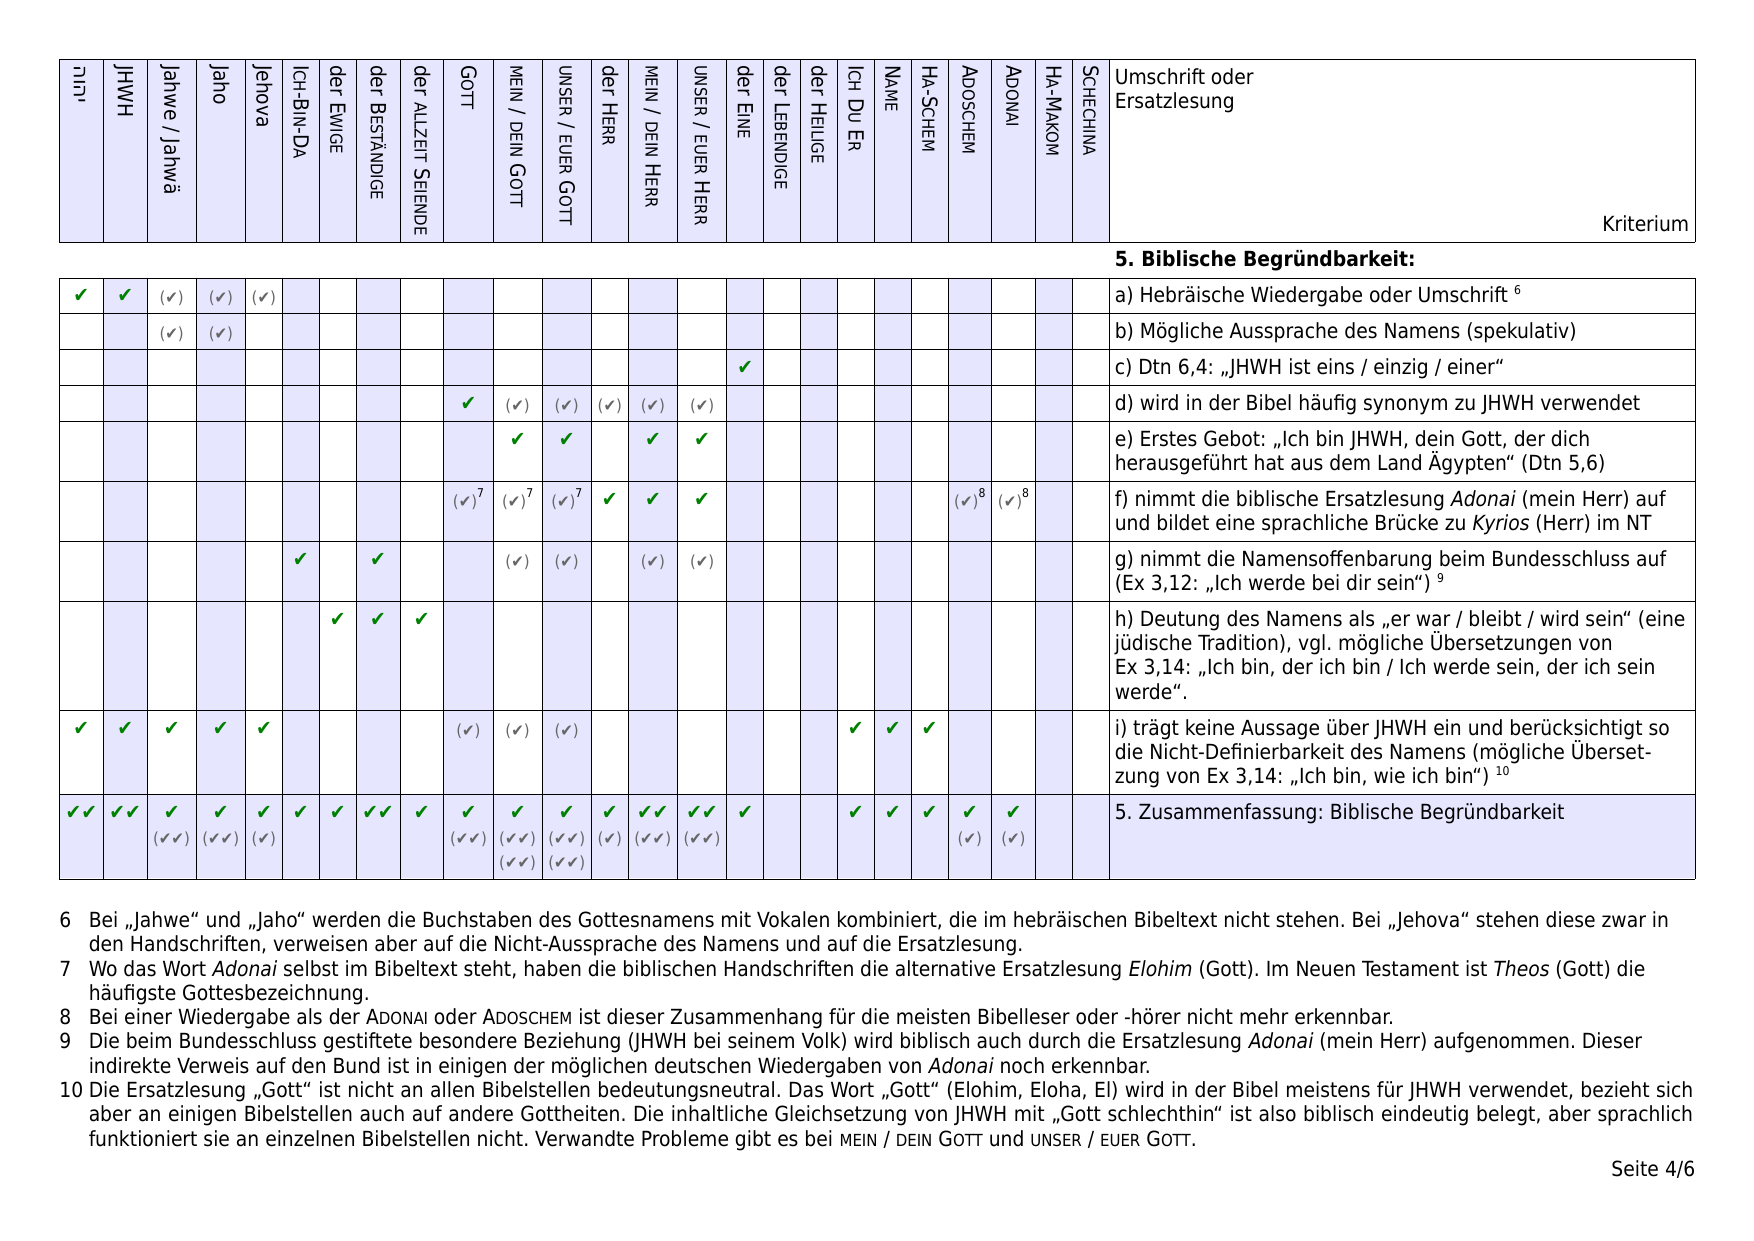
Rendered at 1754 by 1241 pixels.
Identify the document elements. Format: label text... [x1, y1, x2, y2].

table_cell [400, 243, 443, 277]
table_cell [912, 482, 948, 541]
table_cell ✔ [543, 422, 591, 481]
table_cell [628, 243, 677, 277]
table_cell [1036, 386, 1072, 421]
table_header der allzeit Seiende [401, 60, 443, 242]
table_cell [764, 422, 800, 481]
table_cell [801, 602, 837, 710]
table_cell [401, 422, 443, 481]
table_header Jaho [197, 60, 245, 242]
table_cell [629, 279, 677, 313]
table_cell [319, 243, 356, 277]
table_header mein / dein Gott [494, 60, 542, 242]
table_cell [246, 542, 282, 601]
table_cell [912, 422, 948, 481]
table_cell 5. Zusammenfassung: Biblische Begründbarkeit [1110, 795, 1695, 878]
table_cell [678, 350, 726, 385]
table_cell [148, 602, 196, 710]
table_cell ✔ (✔✔) [197, 795, 245, 878]
table_cell [444, 279, 493, 313]
table_cell ✔ [678, 482, 726, 541]
table_cell [543, 279, 591, 313]
table_cell (✔) [949, 482, 991, 541]
table_cell [283, 350, 319, 385]
table_cell [992, 386, 1035, 421]
table_cell 5. Biblische Begründbarkeit: [1109, 243, 1695, 277]
table_cell [401, 279, 443, 313]
table_cell (✔) [494, 711, 542, 794]
table_cell ✔ (✔) [949, 795, 991, 878]
table_header Ich Du Er [838, 60, 874, 242]
table_cell ✔ (✔) [992, 795, 1035, 878]
table_cell [949, 711, 991, 794]
table_cell [911, 243, 948, 277]
table_cell [727, 711, 763, 794]
table_cell [912, 386, 948, 421]
table_cell [60, 542, 103, 601]
table_cell ✔ [912, 795, 948, 878]
table_cell ✔✔ (✔✔) [629, 795, 677, 878]
table_cell ✔ [104, 711, 147, 794]
table_cell [1036, 422, 1072, 481]
table_cell [320, 711, 356, 794]
table_cell [401, 482, 443, 541]
table_header Gott [444, 60, 493, 242]
table_header Umschrift oder Ersatzlesung [1110, 60, 1402, 242]
table_cell [196, 243, 245, 277]
table_cell [764, 279, 800, 313]
table_cell [494, 314, 542, 349]
table_header Name [875, 60, 911, 242]
table_cell [148, 350, 196, 385]
table_cell ✔ [104, 279, 147, 313]
table_cell [246, 314, 282, 349]
table_cell [283, 422, 319, 481]
table_cell [801, 542, 837, 601]
table_cell [104, 602, 147, 710]
table_cell [60, 422, 103, 481]
table_cell [59, 243, 103, 277]
table_cell [764, 542, 800, 601]
table_cell [949, 279, 991, 313]
table_cell ✔ (✔✔) [148, 795, 196, 878]
table_header mein / dein Herr [629, 60, 677, 242]
table_cell [912, 279, 948, 313]
table_cell (✔) [543, 542, 591, 601]
table_cell (✔) [629, 542, 677, 601]
table_cell [1036, 711, 1072, 794]
table_cell [1073, 482, 1109, 541]
table_cell [875, 602, 911, 710]
table_cell g) nimmt die Namensoffenbarung beim Bundes­schluss auf (Ex 3,12: „Ich werde bei dir sein“) [1110, 542, 1695, 601]
table_cell [60, 314, 103, 349]
table_cell [949, 350, 991, 385]
table_cell [912, 314, 948, 349]
table_cell [104, 482, 147, 541]
table_cell [104, 314, 147, 349]
table_cell (✔) [592, 386, 628, 421]
table_cell ✔ [838, 711, 874, 794]
table_cell [444, 422, 493, 481]
table_cell [949, 602, 991, 710]
table_header Jehova [246, 60, 282, 242]
table_cell ✔ (✔✔) [444, 795, 493, 878]
table_cell [283, 482, 319, 541]
table_cell [197, 422, 245, 481]
table_cell [401, 711, 443, 794]
table_cell [592, 542, 628, 601]
table_cell [949, 314, 991, 349]
table_cell [875, 314, 911, 349]
table_cell (✔) [494, 542, 542, 601]
table_cell [1072, 243, 1109, 277]
table_cell [1073, 422, 1109, 481]
table_header unser / euer Gott [543, 60, 591, 242]
table_cell [838, 314, 874, 349]
table_cell [629, 711, 677, 794]
table_cell [838, 350, 874, 385]
table_cell [282, 243, 319, 277]
table_cell ✔ [444, 386, 493, 421]
table_cell [1036, 314, 1072, 349]
table_cell ✔ [283, 795, 319, 878]
table_cell [1036, 542, 1072, 601]
table_cell [678, 314, 726, 349]
table_cell [992, 542, 1035, 601]
table_cell [356, 243, 400, 277]
table_cell [1073, 386, 1109, 421]
table_cell (✔) [148, 279, 196, 313]
table_cell ✔ [678, 422, 726, 481]
table_cell [838, 542, 874, 601]
table_cell [444, 314, 493, 349]
table_cell [494, 602, 542, 710]
table_cell [727, 602, 763, 710]
table_cell [727, 279, 763, 313]
table_cell [801, 422, 837, 481]
table_cell [1073, 314, 1109, 349]
table_cell [148, 542, 196, 601]
table_cell [992, 422, 1035, 481]
table_cell [246, 386, 282, 421]
table_cell [764, 795, 800, 878]
table_cell [246, 422, 282, 481]
table_cell [1036, 350, 1072, 385]
table_cell [678, 279, 726, 313]
table_cell [801, 711, 837, 794]
table_cell [357, 279, 400, 313]
table_cell [246, 482, 282, 541]
table_cell [1036, 602, 1072, 710]
table_cell (✔)7 [494, 482, 542, 541]
table_cell [764, 602, 800, 710]
table_cell ✔ [320, 795, 356, 878]
table_cell [320, 482, 356, 541]
table_cell [991, 243, 1035, 277]
table_cell [678, 711, 726, 794]
table_cell [592, 314, 628, 349]
table_cell [592, 350, 628, 385]
table_header der Eine [727, 60, 763, 242]
table_cell [283, 602, 319, 710]
table_cell e) Erstes Gebot: „Ich bin JHWH, dein Gott, der dich herausgeführt hat aus dem Land Ägypten“ (Dtn 5,6) [1110, 422, 1695, 481]
table_cell (✔) [197, 279, 245, 313]
table_cell [283, 711, 319, 794]
table_cell (✔) [444, 482, 493, 541]
table_cell [801, 279, 837, 313]
table_cell ✔ [875, 795, 911, 878]
table_cell [592, 422, 628, 481]
table_cell (✔)8 [992, 482, 1035, 541]
table_cell [60, 482, 103, 541]
table_cell [494, 350, 542, 385]
table_cell [727, 386, 763, 421]
table_cell (✔) [148, 314, 196, 349]
table_cell (✔) [246, 279, 282, 313]
table_cell ✔ [357, 602, 400, 710]
table_cell [1073, 279, 1109, 313]
table_cell [320, 314, 356, 349]
table_header unser / euer Herr [678, 60, 726, 242]
table_cell ✔ (✔) [246, 795, 282, 878]
table_cell ✔ [875, 711, 911, 794]
table_cell [148, 422, 196, 481]
table_header [60, 60, 103, 242]
table_cell [357, 482, 400, 541]
table_cell ✔✔ [104, 795, 147, 878]
table_cell [401, 386, 443, 421]
table_cell [104, 542, 147, 601]
table_cell (✔) [678, 542, 726, 601]
table_cell [246, 350, 282, 385]
table_cell [444, 602, 493, 710]
table_header Ha‑Makom [1036, 60, 1072, 242]
table_cell [992, 350, 1035, 385]
table_cell [245, 243, 282, 277]
table_cell ✔ [283, 542, 319, 601]
table_cell c) Dtn 6,4: „JHWH ist eins / einzig / einer“ [1110, 350, 1695, 385]
table_cell ✔ [197, 711, 245, 794]
table_cell [1036, 482, 1072, 541]
table_header Jahwe / Jahwä [148, 60, 196, 242]
table_header der Lebendige [764, 60, 800, 242]
table_cell [148, 482, 196, 541]
table_cell [1073, 602, 1109, 710]
table_cell ✔ [357, 542, 400, 601]
table_cell [543, 602, 591, 710]
table_cell [875, 386, 911, 421]
table_cell [246, 602, 282, 710]
table_cell [838, 482, 874, 541]
table_cell [838, 602, 874, 710]
table_cell [992, 602, 1035, 710]
table_cell [912, 350, 948, 385]
table_cell [320, 350, 356, 385]
table_cell [800, 243, 837, 277]
table_cell [147, 243, 196, 277]
table_cell f) nimmt die biblische Ersatzlesung Adonai (mein Herr) auf und bildet eine sprachliche Brücke zu Kyrios (Herr) im NT [1110, 482, 1695, 541]
table_cell [992, 711, 1035, 794]
table_cell [104, 422, 147, 481]
table_cell [677, 243, 726, 277]
table_cell (✔) [629, 386, 677, 421]
table_cell [949, 422, 991, 481]
table_cell [764, 482, 800, 541]
table_cell d) wird in der Bibel häufig synonym zu JHWH verwendet [1110, 386, 1695, 421]
table_cell [401, 542, 443, 601]
table_cell [494, 279, 542, 313]
table_cell [197, 602, 245, 710]
table_cell [401, 314, 443, 349]
table_cell [283, 314, 319, 349]
table_cell [764, 386, 800, 421]
table_cell ✔ [401, 602, 443, 710]
table_cell ✔ [494, 422, 542, 481]
table_cell [357, 386, 400, 421]
table_cell [197, 386, 245, 421]
table_cell [320, 422, 356, 481]
table_cell (✔)7 [543, 482, 591, 541]
table_cell [542, 243, 591, 277]
table_cell [197, 482, 245, 541]
table_cell [543, 350, 591, 385]
table_cell ✔ (✔✔) (✔✔) [494, 795, 542, 878]
table_cell [104, 350, 147, 385]
table_cell [60, 350, 103, 385]
table_cell [493, 243, 542, 277]
table_cell ✔ [148, 711, 196, 794]
table_cell [875, 279, 911, 313]
table_cell [629, 350, 677, 385]
table_cell ✔✔ (✔✔) [678, 795, 726, 878]
table_cell [357, 314, 400, 349]
table_cell ✔ [401, 795, 443, 878]
table_cell [992, 279, 1035, 313]
table_cell (✔) [494, 386, 542, 421]
table_cell (✔) [543, 711, 591, 794]
table_cell [60, 386, 103, 421]
table_cell h) Deutung des Namens als „er war / bleibt / wird sein“ (eine jüdische Tradition), vgl. mögliche Überset­zungen von Ex 3,14: „Ich bin, der ich bin / Ich werde sein, der ich sein werde“. [1110, 602, 1695, 710]
table_cell [837, 243, 874, 277]
table_cell [283, 279, 319, 313]
table_cell [875, 542, 911, 601]
table_cell [764, 711, 800, 794]
table_cell ✔ [592, 482, 628, 541]
table_cell [401, 350, 443, 385]
table_cell [948, 243, 991, 277]
table_cell ✔✔ [357, 795, 400, 878]
table_cell [197, 350, 245, 385]
table_cell [912, 542, 948, 601]
table_cell [1073, 350, 1109, 385]
table_cell [1073, 711, 1109, 794]
table_cell [727, 314, 763, 349]
table_cell ✔ [629, 482, 677, 541]
table_cell [801, 314, 837, 349]
table_cell [1035, 243, 1072, 277]
table_cell [801, 350, 837, 385]
table_cell [444, 350, 493, 385]
table_cell [801, 795, 837, 878]
table_cell ✔ [838, 795, 874, 878]
table_cell ✔ [320, 602, 356, 710]
table_header Ha‑Schem [912, 60, 948, 242]
table_cell i) trägt keine Aussage über JHWH ein und berück­sichtigt so die Nicht-Definierbarkeit des Namens (mögliche Überset­zung von Ex 3,14: „Ich bin, wie ich bin“) [1110, 711, 1695, 794]
table_cell [875, 482, 911, 541]
table_cell [543, 314, 591, 349]
table_cell [592, 711, 628, 794]
table_cell ✔ [912, 711, 948, 794]
table_header Schechina [1073, 60, 1109, 242]
table_cell [875, 422, 911, 481]
table_cell ✔✔ [60, 795, 103, 878]
table_cell [875, 350, 911, 385]
table_cell [629, 602, 677, 710]
table_cell [801, 386, 837, 421]
table_cell [592, 602, 628, 710]
table_cell [592, 279, 628, 313]
table_cell [727, 542, 763, 601]
table_cell [727, 482, 763, 541]
table_header der Herr [592, 60, 628, 242]
table_cell (✔) [444, 711, 493, 794]
table_header Kriterium [1402, 60, 1695, 242]
table_cell [591, 243, 628, 277]
table_cell [60, 602, 103, 710]
table_cell [357, 350, 400, 385]
table_cell [838, 422, 874, 481]
table_cell [444, 243, 493, 277]
table_cell [763, 243, 800, 277]
table_cell [727, 422, 763, 481]
table_cell [103, 243, 147, 277]
table_header Adonai [992, 60, 1035, 242]
table_cell [320, 542, 356, 601]
table_cell ✔ (✔✔) (✔✔) [543, 795, 591, 878]
table_cell (✔) [197, 314, 245, 349]
table_cell [801, 482, 837, 541]
table_cell (✔) [678, 386, 726, 421]
table_cell ✔ [727, 795, 763, 878]
table_cell [764, 314, 800, 349]
table_cell [320, 279, 356, 313]
table_cell ✔ [629, 422, 677, 481]
table_cell [444, 542, 493, 601]
table_header der Heilige [801, 60, 837, 242]
table_cell [1073, 795, 1109, 878]
table_cell [912, 602, 948, 710]
table_cell b) Mögliche Aussprache des Namens (spekulativ) [1110, 314, 1695, 349]
table_cell [629, 314, 677, 349]
table_cell [678, 602, 726, 710]
table_cell [104, 386, 147, 421]
table_cell ✔ [727, 350, 763, 385]
table_cell [320, 386, 356, 421]
table_cell [197, 542, 245, 601]
table_cell ✔ [60, 279, 103, 313]
table_header der Beständige [357, 60, 400, 242]
table_cell [764, 350, 800, 385]
table_cell a) Hebräische Wiedergabe oder Umschrift [1110, 279, 1695, 313]
table_cell [992, 314, 1035, 349]
table_cell [357, 422, 400, 481]
table_cell [1036, 795, 1072, 878]
table_cell [1036, 279, 1072, 313]
table_cell [283, 386, 319, 421]
table_cell ✔ [60, 711, 103, 794]
table_header Adoschem [949, 60, 991, 242]
table_cell ✔ [246, 711, 282, 794]
table_header der Ewige [320, 60, 356, 242]
table_cell [949, 386, 991, 421]
table_cell [357, 711, 400, 794]
table_header Ich‑Bin‑Da [283, 60, 319, 242]
table_cell [874, 243, 911, 277]
table_cell [726, 243, 763, 277]
table_cell [148, 386, 196, 421]
table_cell [949, 542, 991, 601]
table_cell (✔) [543, 386, 591, 421]
table_cell [1073, 542, 1109, 601]
table_header JHWH [104, 60, 147, 242]
table_cell [838, 386, 874, 421]
table_cell ✔ (✔) [592, 795, 628, 878]
table_cell [838, 279, 874, 313]
